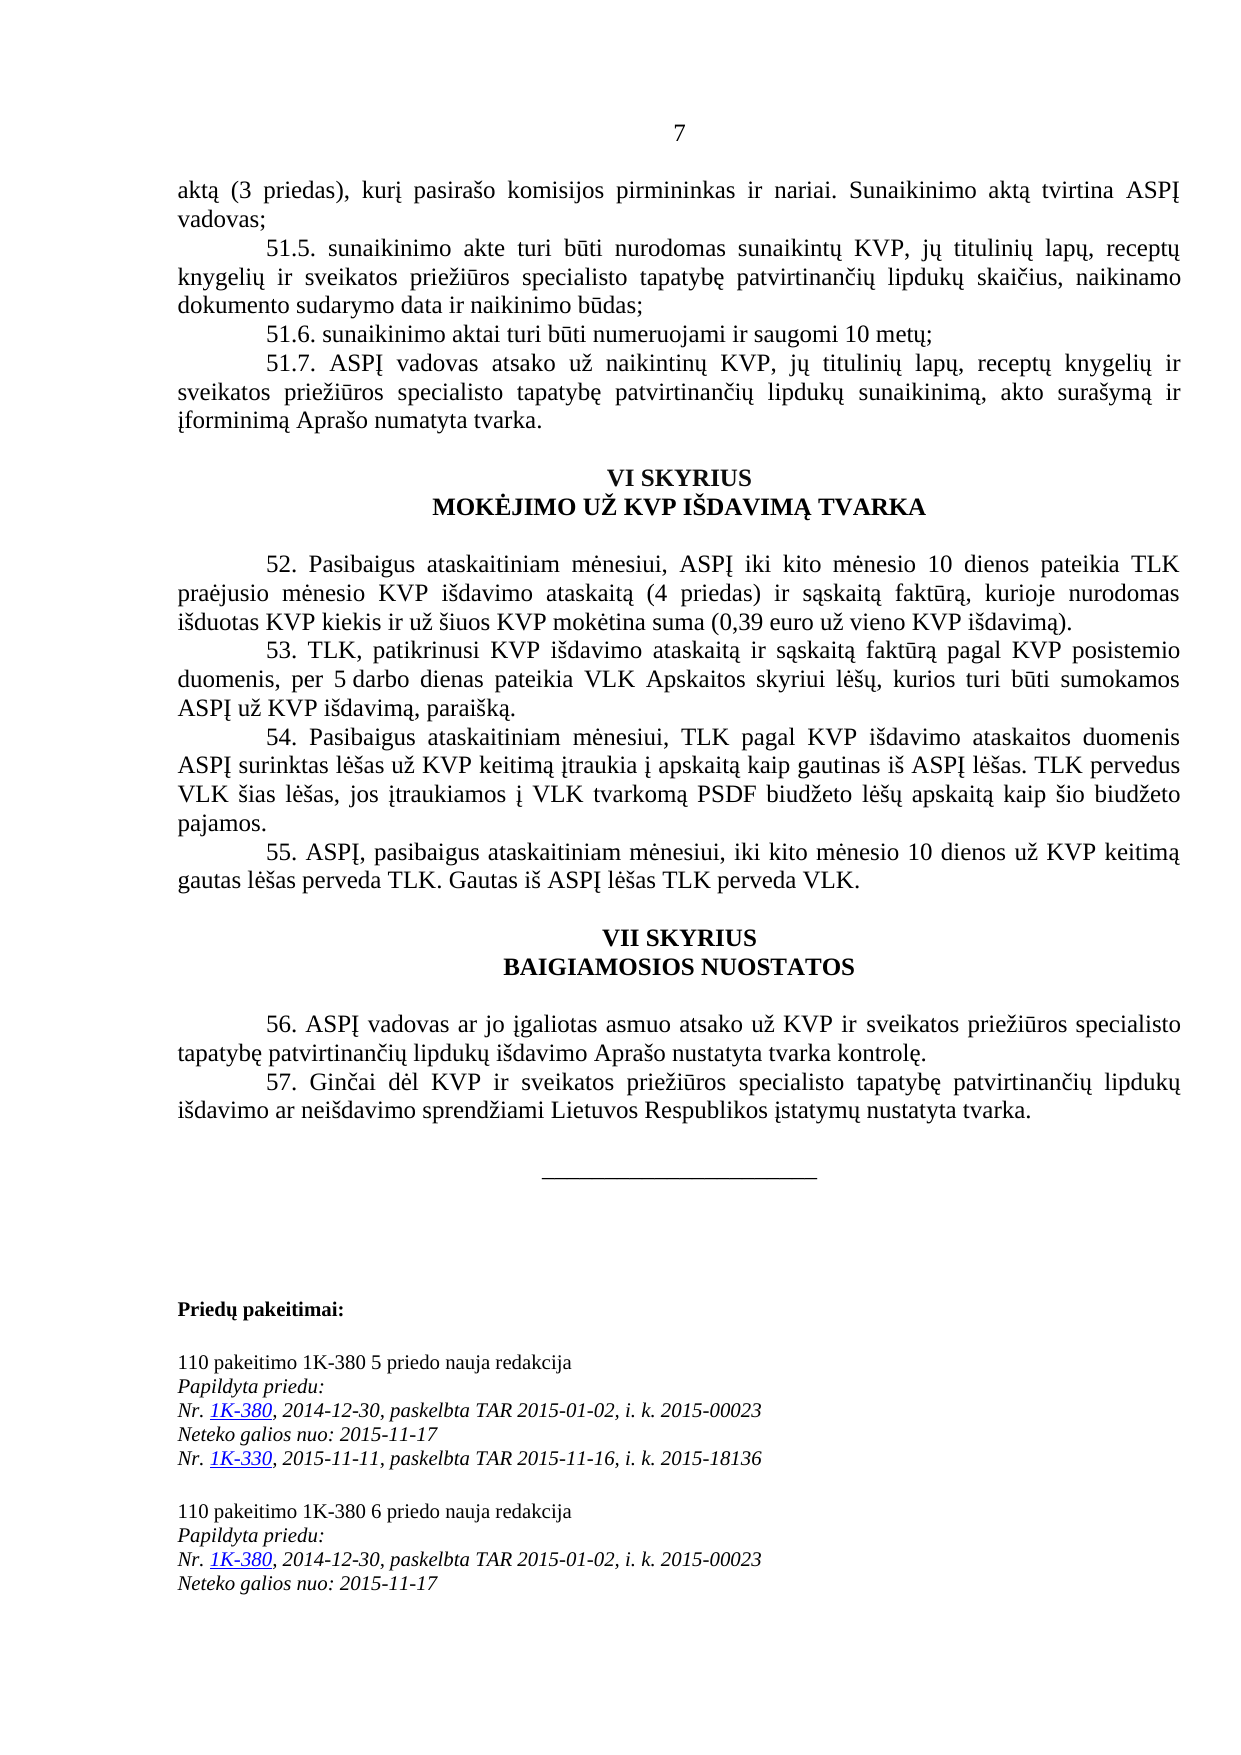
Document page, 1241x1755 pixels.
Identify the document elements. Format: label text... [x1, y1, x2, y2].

text 110 pakeitimo 1K-380 6 priedo nauja redakcija [177, 1499, 1181, 1523]
text 110 pakeitimo 1K-380 5 priedo nauja redakcija [177, 1350, 1181, 1374]
text aktą (3 priedas), kurį pasirašo komisijos pirmininkas ir nariai. Sunaikinimo aktą tvirtina ASPĮ vadovas; [177, 176, 1181, 233]
text 54. Pasibaigus ataskaitiniam mėnesiui, TLK pagal KVP išdavimo ataskaitos duomenis ASPĮ surinktas lėšas už KVP keitimą įtraukia į apskaitą kaip gautinas iš ASPĮ lėšas. TLK pervedus VLK šias lėšas, jos įtraukiamos į VLK tvarkomą PSDF biudžeto lėšų apskaitą kaip šio biudžeto pajamos. [177, 722, 1181, 837]
text 51.5. sunaikinimo akte turi būti nurodomas sunaikintų KVP, jų titulinių lapų, receptų knygelių ir sveikatos priežiūros specialisto tapatybę patvirtinančių lipdukų skaičius, naikinamo dokumento sudarymo data ir naikinimo būdas; [177, 233, 1181, 319]
text Papildyta priedu: [177, 1374, 1181, 1398]
text Nr. 1K-380, 2014-12-30, paskelbta TAR 2015-01-02, i. k. 2015-00023 [177, 1398, 1181, 1422]
text VII SKYRIUS [177, 923, 1181, 952]
text Nr. 1K-330, 2015-11-11, paskelbta TAR 2015-11-16, i. k. 2015-18136 [177, 1446, 1181, 1470]
text Priedų pakeitimai: [177, 1297, 1181, 1321]
text 53. TLK, patikrinusi KVP išdavimo ataskaitą ir sąskaitą faktūrą pagal KVP posistemio duomenis, per 5 darbo dienas pateikia VLK Apskaitos skyriui lėšų, kurios turi būti sumokamos ASPĮ už KVP išdavimą, paraišką. [177, 636, 1181, 722]
text Nr. 1K-380, 2014-12-30, paskelbta TAR 2015-01-02, i. k. 2015-00023 [177, 1547, 1181, 1571]
text BAIGIAMOSIOS NUOSTATOS [177, 952, 1181, 981]
text Neteko galios nuo: 2015-11-17 [177, 1422, 1181, 1446]
text 52. Pasibaigus ataskaitiniam mėnesiui, ASPĮ iki kito mėnesio 10 dienos pateikia TLK praėjusio mėnesio KVP išdavimo ataskaitą (4 priedas) ir sąskaitą faktūrą, kurioje nurodomas išduotas KVP kiekis ir už šiuos KVP mokėtina suma (0,39 euro už vieno KVP išdavimą). [177, 549, 1181, 636]
text VI SKYRIUS [177, 463, 1181, 492]
text 51.7. ASPĮ vadovas atsako už naikintinų KVP, jų titulinių lapų, receptų knygelių ir sveikatos priežiūros specialisto tapatybę patvirtinančių lipdukų sunaikinimą, akto surašymą ir įforminimą Aprašo numatyta tvarka. [177, 348, 1181, 434]
text 56. ASPĮ vadovas ar jo įgaliotas asmuo atsako už KVP ir sveikatos priežiūros specialisto tapatybę patvirtinančių lipdukų išdavimo Aprašo nustatyta tvarka kontrolę. [177, 1009, 1181, 1067]
text Papildyta priedu: [177, 1523, 1181, 1547]
text MOKĖJIMO UŽ KVP IŠDAVIMĄ TVARKA [177, 492, 1181, 521]
text Neteko galios nuo: 2015-11-17 [177, 1571, 1181, 1595]
text 55. ASPĮ, pasibaigus ataskaitiniam mėnesiui, iki kito mėnesio 10 dienos už KVP keitimą gautas lėšas perveda TLK. Gautas iš ASPĮ lėšas TLK perveda VLK. [177, 837, 1181, 894]
text 51.6. sunaikinimo aktai turi būti numeruojami ir saugomi 10 metų; [177, 319, 1181, 348]
text 57. Ginčai dėl KVP ir sveikatos priežiūros specialisto tapatybę patvirtinančių lipdukų išdavimo ar neišdavimo sprendžiami Lietuvos Respublikos įstatymų nustatyta tvarka. [177, 1067, 1181, 1124]
text ______________________ [177, 1153, 1181, 1182]
